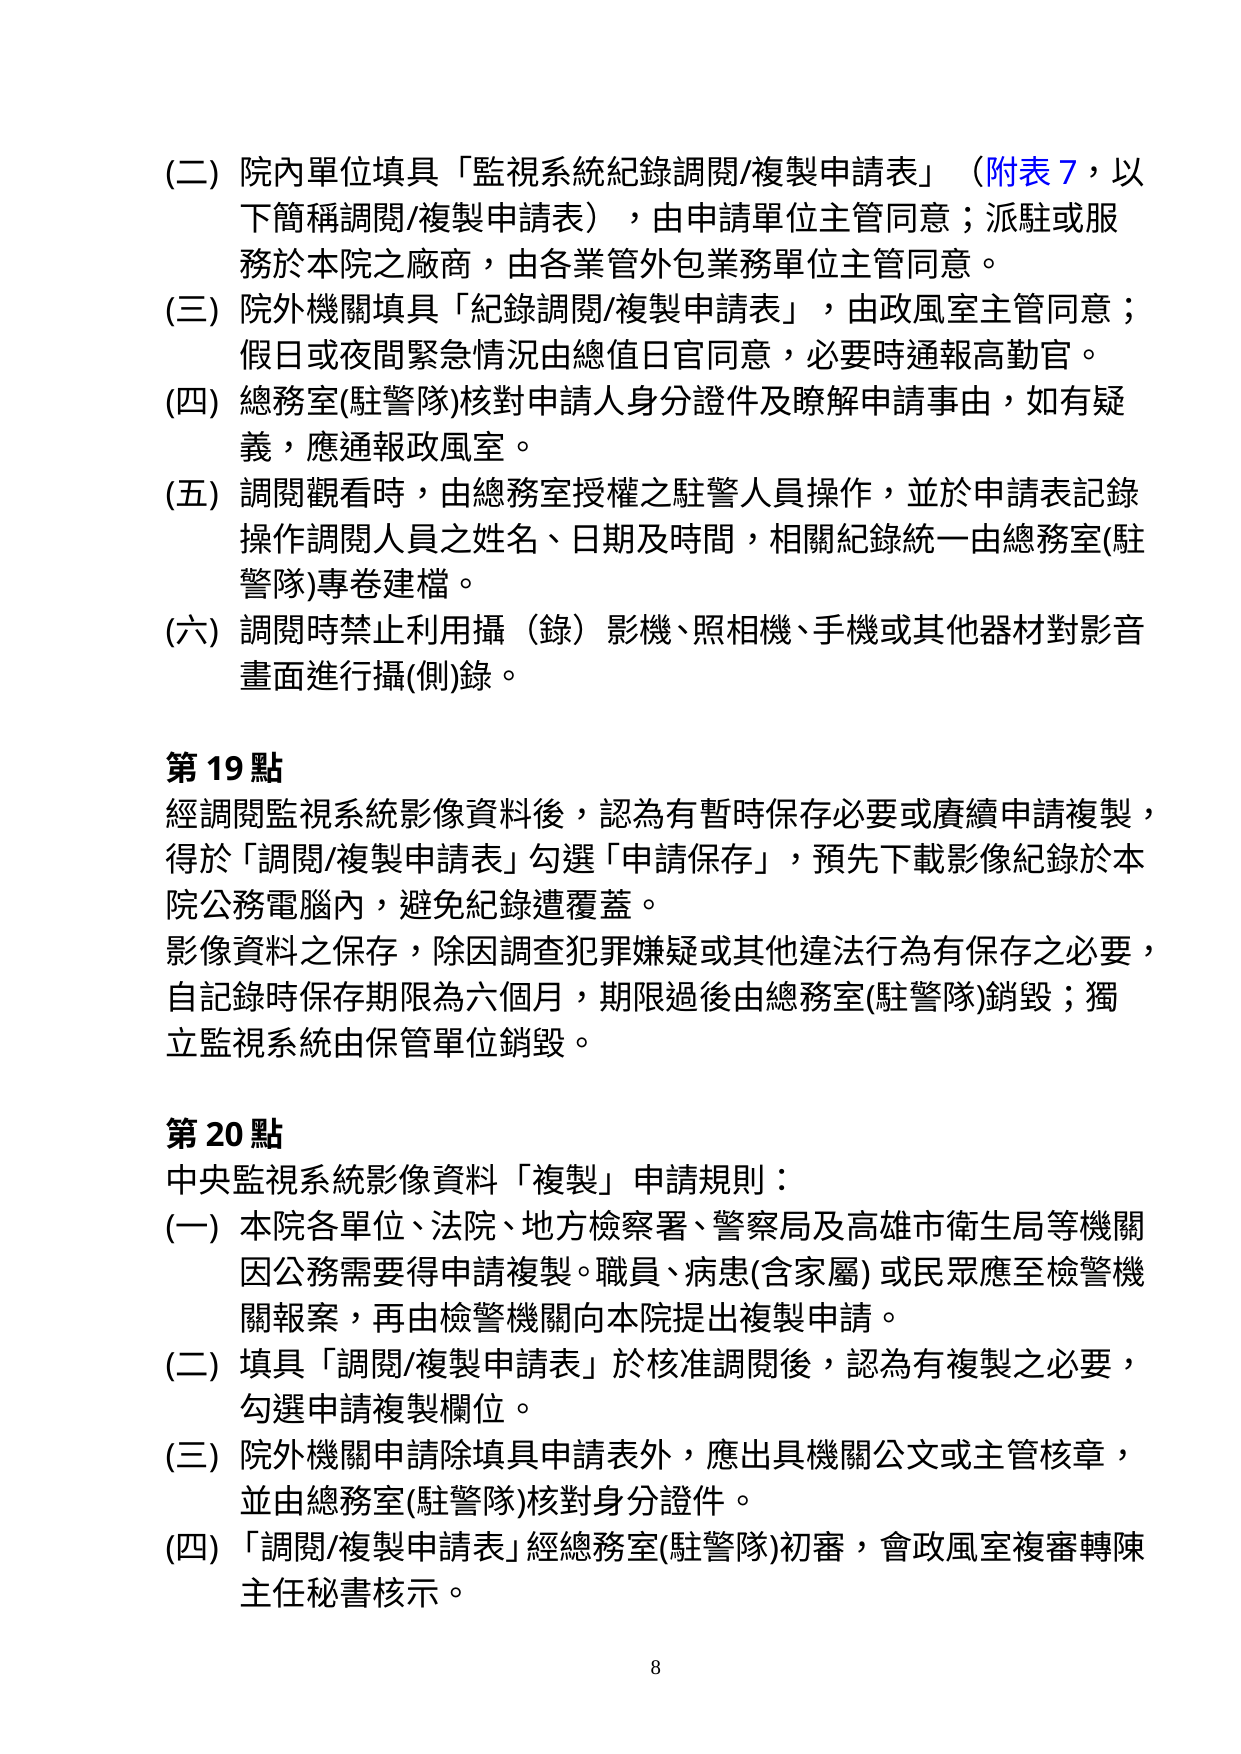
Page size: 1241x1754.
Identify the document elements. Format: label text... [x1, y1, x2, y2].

list 調閱觀看時，由總務室授權之駐警人員操作，並於申請表記錄操作調閱人員之姓名、日期及時間，相關紀錄統一由總務室(駐警隊)專卷建檔。 [165, 468, 1146, 606]
list 總務室(駐警隊)核對申請人身分證件及瞭解申請事由，如有疑義，應通報政風室。 [165, 377, 1146, 468]
text 第20點 [165, 1110, 1146, 1156]
list 院內單位填具「監視系統紀錄調閱/複製申請表」（附表7，以下簡稱調閱/複製申請表），由申請單位主管同意；派駐或服務於本院之廠商，由各業管外包業務單位主管同意。 [165, 148, 1146, 285]
list 填具「調閱/複製申請表」於核准調閱後，認為有複製之必要，勾選申請複製欄位。 [165, 1339, 1146, 1431]
text 影像資料之保存，除因調查犯罪嫌疑或其他違法行為有保存之必要，自記錄時保存期限為六個月，期限過後由總務室(駐警隊)銷毀；獨立監視系統由保管單位銷毀。 [166, 927, 1146, 1064]
list 「調閱/複製申請表」經總務室(駐警隊)初審，會政風室複審轉陳主任秘書核示。 [165, 1523, 1146, 1614]
list 院外機關填具「紀錄調閱/複製申請表」，由政風室主管同意；假日或夜間緊急情況由總值日官同意，必要時通報高勤官。 [165, 285, 1146, 377]
list 院外機關申請除填具申請表外，應出具機關公文或主管核章，並由總務室(駐警隊)核對身分證件。 [165, 1431, 1146, 1523]
list 本院各單位、法院、地方檢察署、警察局及高雄市衛生局等機關因公務需要得申請複製。職員、病患(含家屬) 或民眾應至檢警機關報案，再由檢警機關向本院提出複製申請。 [165, 1202, 1146, 1339]
text 經調閱監視系統影像資料後，認為有暫時保存必要或賡續申請複製，得於「調閱/複製申請表」勾選「申請保存」，預先下載影像紀錄於本院公務電腦內，避免紀錄遭覆蓋。 [166, 789, 1146, 927]
list 調閱時禁止利用攝（錄）影機、照相機、手機或其他器材對影音畫面進行攝(側)錄。 [165, 606, 1146, 698]
text 第19點 [165, 743, 1146, 789]
text 中央監視系統影像資料「複製」申請規則： [165, 1156, 1146, 1202]
